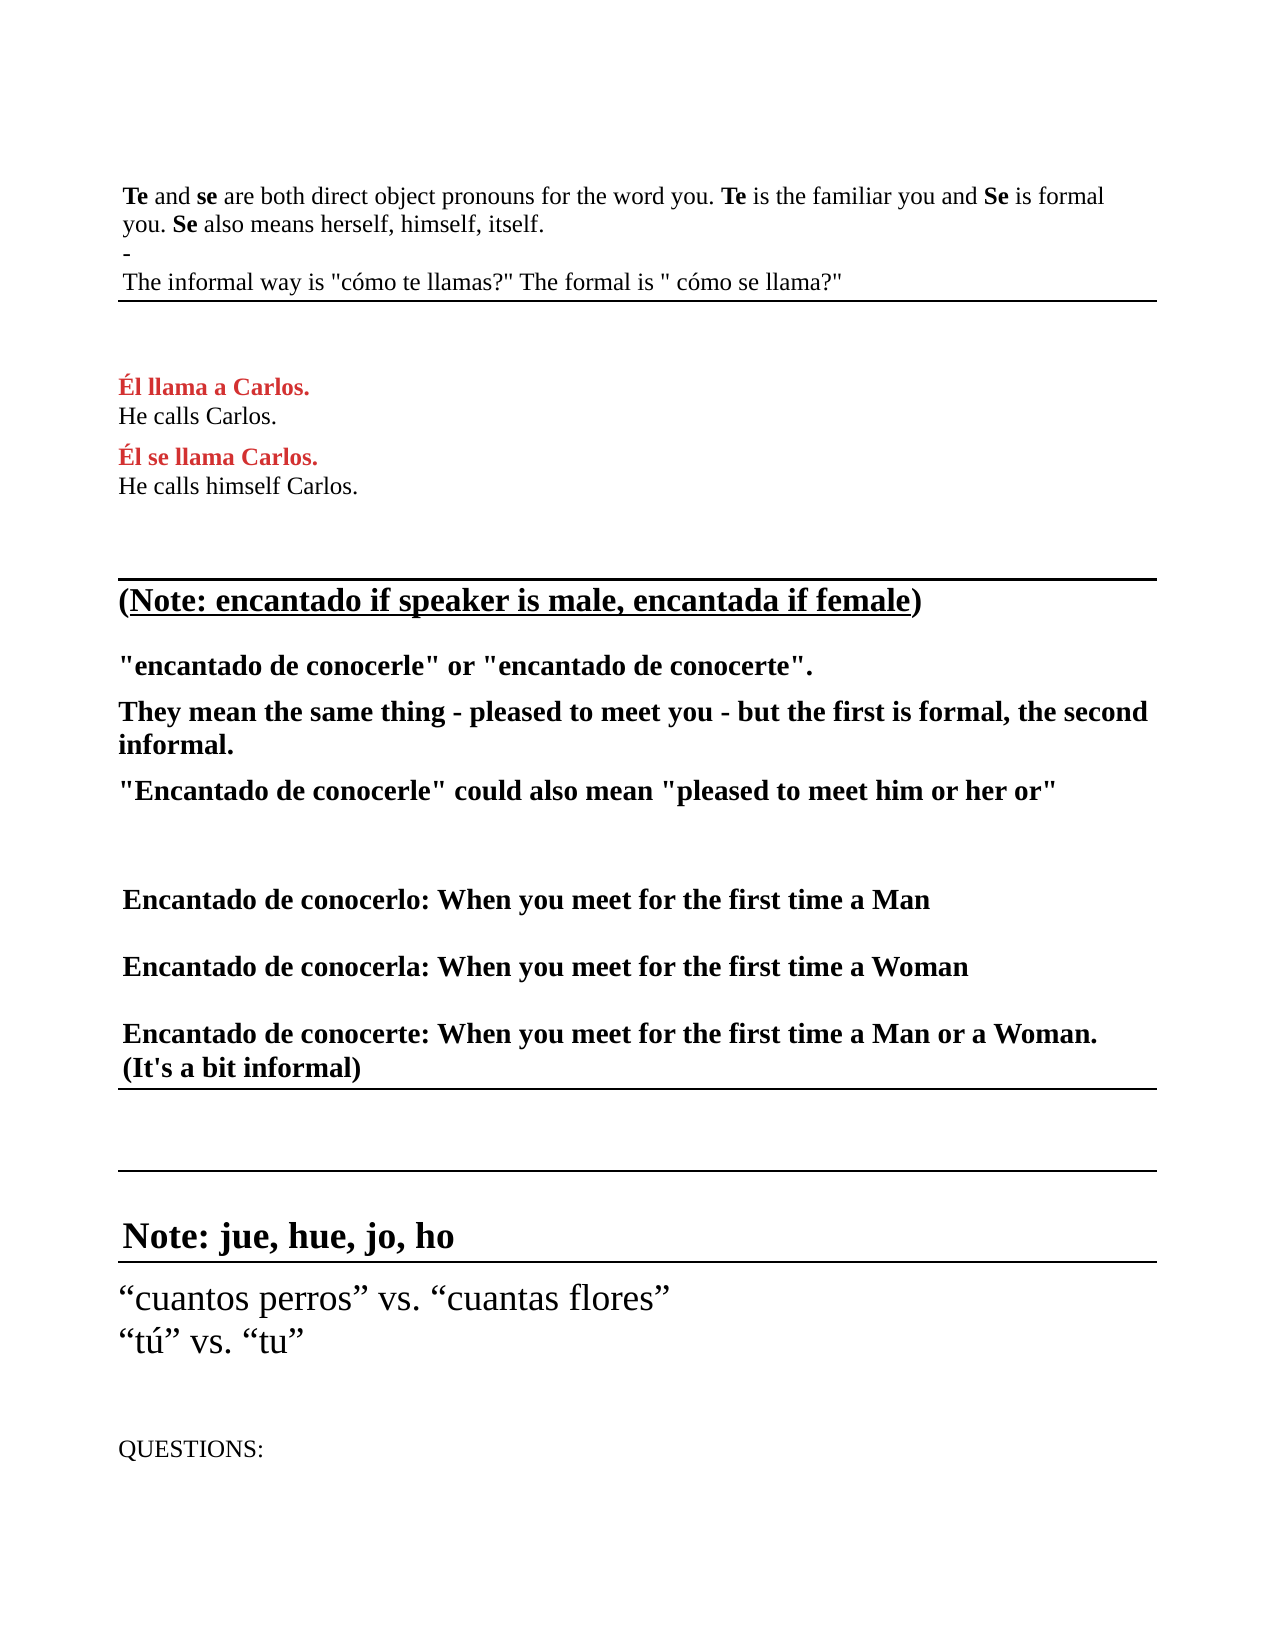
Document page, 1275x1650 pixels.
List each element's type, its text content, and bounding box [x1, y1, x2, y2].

text "encantado de conocerle" or "encantado de conocerte". [118, 648, 1157, 681]
text "Encantado de conocerle" could also mean "pleased to meet him or her or" [118, 773, 1157, 807]
subtitle Note: jue, hue, jo, ho [118, 1209, 1157, 1261]
text Él llama a Carlos. He calls Carlos. [118, 372, 1157, 430]
text “tú” vs. “tu” [118, 1319, 1157, 1362]
subtitle Encantado de conocerlo: When you meet for the first time a Man Encantado de conocerla: When you meet for the first time a Woman Encantado de conocerte: When you meet for the first time a Man or a Woman. (It's a bit informal) [118, 878, 1157, 1088]
text Él se llama Carlos. He calls himself Carlos. [118, 442, 1157, 500]
text “cuantos perros” vs. “cuantas flores” [118, 1276, 1157, 1319]
text QUESTIONS: [118, 1434, 1157, 1463]
text They mean the same thing - pleased to meet you - but the first is formal, the second informal. [118, 694, 1157, 761]
text Te and se are both direct object pronouns for the word you. Te is the familiar you and Se is formal you. Se also means herself, himself, itself. - The informal way is "cómo te llamas?" The formal is " cómo se llama?" [118, 176, 1157, 300]
text (Note: encantado if speaker is male, encantada if female) [118, 581, 1157, 619]
